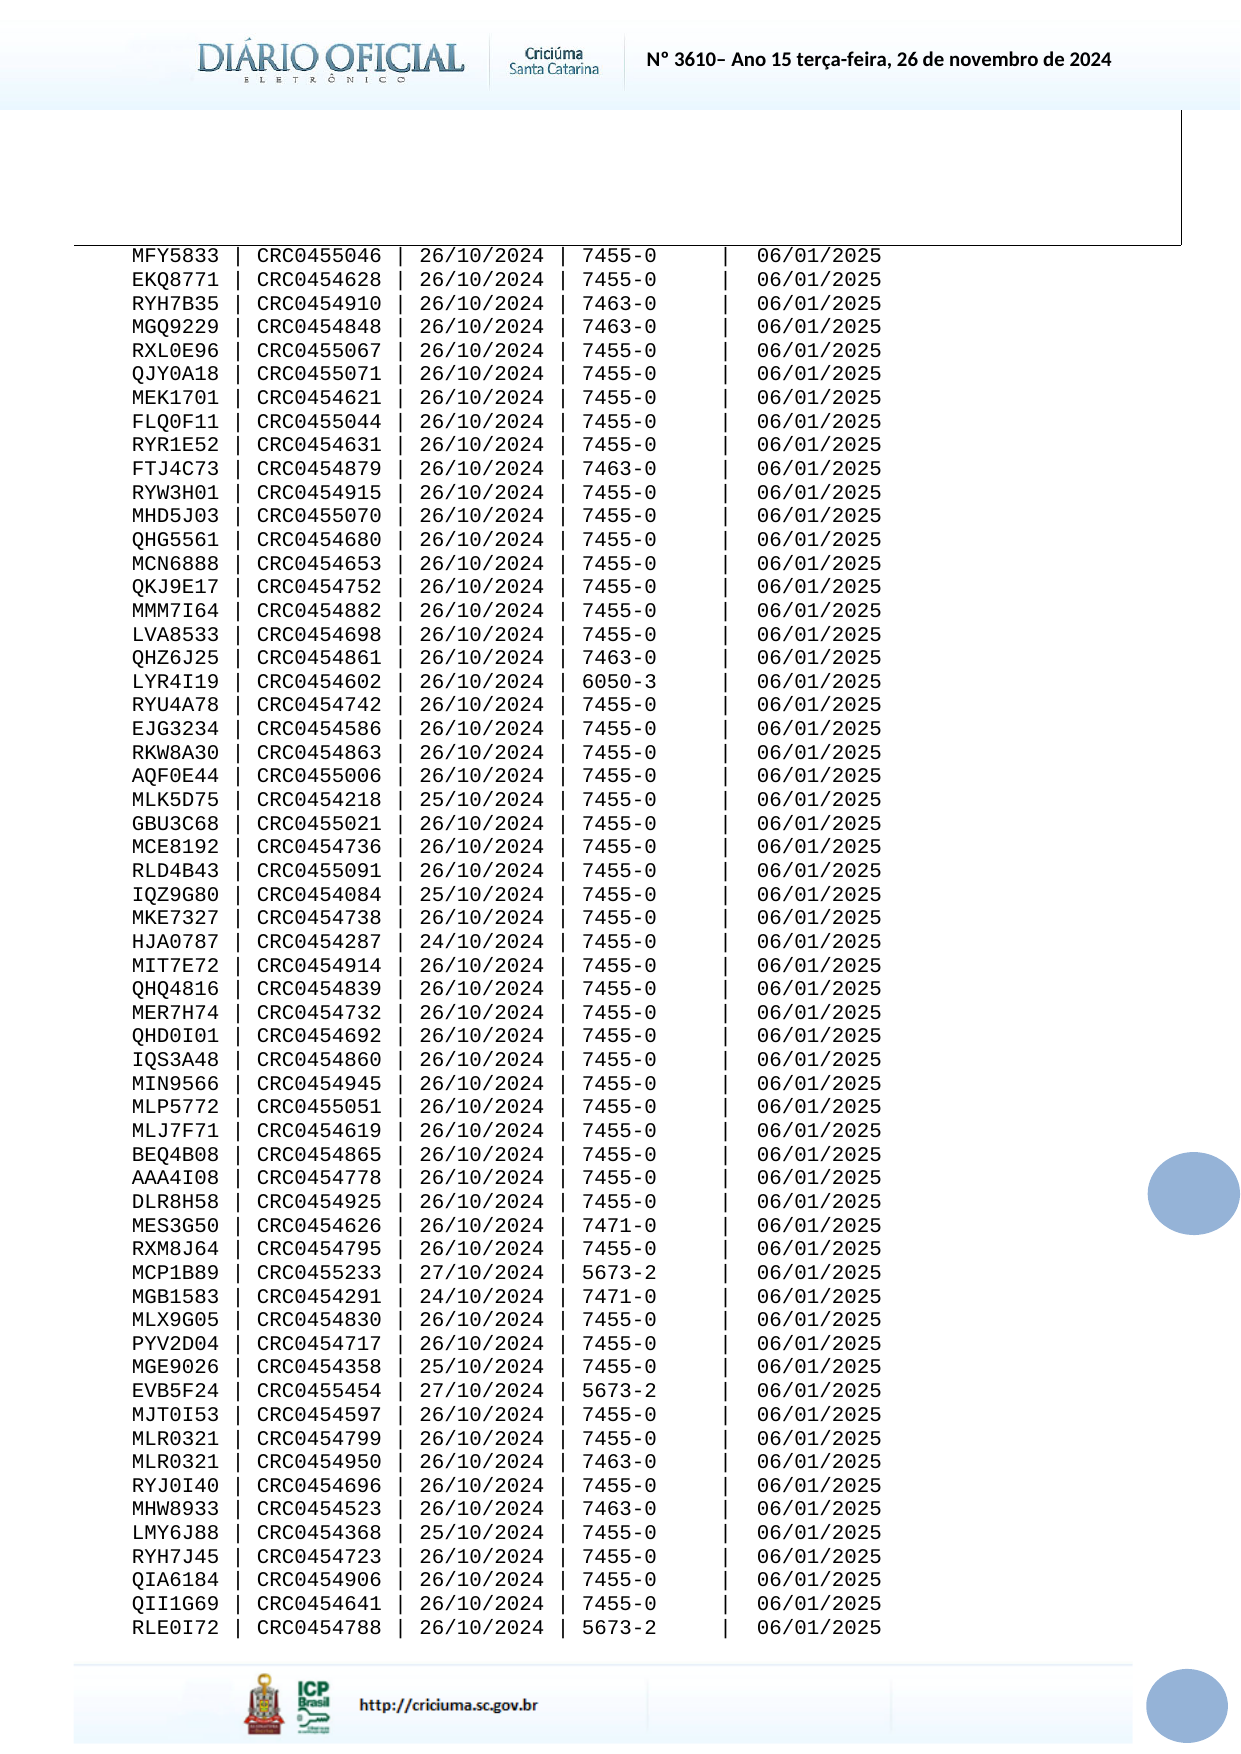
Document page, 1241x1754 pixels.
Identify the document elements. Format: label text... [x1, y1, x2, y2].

text IQZ9G80 | CRC0454084 | 25/10/2024 | 7455-0 | 06/01/2025 [44, 884, 1181, 907]
text MLJ7F71 | CRC0454619 | 26/10/2024 | 7455-0 | 06/01/2025 [44, 1120, 1181, 1144]
text MLX9G05 | CRC0454830 | 26/10/2024 | 7455-0 | 06/01/2025 [44, 1309, 1181, 1333]
text RXM8J64 | CRC0454795 | 26/10/2024 | 7455-0 | 06/01/2025 [44, 1238, 1181, 1262]
text DLR8H58 | CRC0454925 | 26/10/2024 | 7455-0 | 06/01/2025 [44, 1191, 1153, 1215]
text EVB5F24 | CRC0455454 | 27/10/2024 | 5673-2 | 06/01/2025 [44, 1380, 1181, 1404]
text MKE7327 | CRC0454738 | 26/10/2024 | 7455-0 | 06/01/2025 [44, 907, 1181, 931]
text QJY0A18 | CRC0455071 | 26/10/2024 | 7455-0 | 06/01/2025 [44, 363, 1181, 387]
text RLE0I72 | CRC0454788 | 26/10/2024 | 5673-2 | 06/01/2025 [44, 1617, 1181, 1640]
text MCN6888 | CRC0454653 | 26/10/2024 | 7455-0 | 06/01/2025 [44, 553, 1181, 576]
text AQF0E44 | CRC0455006 | 26/10/2024 | 7455-0 | 06/01/2025 [44, 765, 1181, 789]
text MJT0I53 | CRC0454597 | 26/10/2024 | 7455-0 | 06/01/2025 [44, 1404, 1181, 1427]
text FLQ0F11 | CRC0455044 | 26/10/2024 | 7455-0 | 06/01/2025 [44, 411, 1181, 434]
text RYH7B35 | CRC0454910 | 26/10/2024 | 7463-0 | 06/01/2025 [44, 292, 1181, 316]
text MLR0321 | CRC0454799 | 26/10/2024 | 7455-0 | 06/01/2025 [44, 1427, 1181, 1451]
text HJA0787 | CRC0454287 | 24/10/2024 | 7455-0 | 06/01/2025 [44, 931, 1181, 954]
text MFY5833 | CRC0455046 | 26/10/2024 | 7455-0 | 06/01/2025 [44, 245, 1181, 269]
text MCE8192 | CRC0454736 | 26/10/2024 | 7455-0 | 06/01/2025 [44, 836, 1181, 860]
text MHD5J03 | CRC0455070 | 26/10/2024 | 7455-0 | 06/01/2025 [44, 505, 1181, 529]
text MIN9566 | CRC0454945 | 26/10/2024 | 7455-0 | 06/01/2025 [44, 1073, 1181, 1096]
text MLP5772 | CRC0455051 | 26/10/2024 | 7455-0 | 06/01/2025 [44, 1096, 1181, 1120]
text LYR4I19 | CRC0454602 | 26/10/2024 | 6050-3 | 06/01/2025 [44, 671, 1181, 694]
text MEK1701 | CRC0454621 | 26/10/2024 | 7455-0 | 06/01/2025 [44, 387, 1181, 411]
text RXL0E96 | CRC0455067 | 26/10/2024 | 7455-0 | 06/01/2025 [44, 340, 1181, 363]
text RYH7J45 | CRC0454723 | 26/10/2024 | 7455-0 | 06/01/2025 [44, 1546, 1181, 1569]
text RYJ0I40 | CRC0454696 | 26/10/2024 | 7455-0 | 06/01/2025 [44, 1475, 1181, 1498]
text MGE9026 | CRC0454358 | 25/10/2024 | 7455-0 | 06/01/2025 [44, 1357, 1181, 1380]
text QKJ9E17 | CRC0454752 | 26/10/2024 | 7455-0 | 06/01/2025 [44, 576, 1181, 600]
text RKW8A30 | CRC0454863 | 26/10/2024 | 7455-0 | 06/01/2025 [44, 742, 1181, 765]
text QIA6184 | CRC0454906 | 26/10/2024 | 7455-0 | 06/01/2025 [44, 1569, 1181, 1593]
text QHZ6J25 | CRC0454861 | 26/10/2024 | 7463-0 | 06/01/2025 [44, 647, 1181, 671]
text MER7H74 | CRC0454732 | 26/10/2024 | 7455-0 | 06/01/2025 [44, 1002, 1181, 1026]
text MCP1B89 | CRC0455233 | 27/10/2024 | 5673-2 | 06/01/2025 [44, 1262, 1181, 1286]
text MLK5D75 | CRC0454218 | 25/10/2024 | 7455-0 | 06/01/2025 [44, 789, 1181, 813]
text RYW3H01 | CRC0454915 | 26/10/2024 | 7455-0 | 06/01/2025 [44, 482, 1181, 505]
text GBU3C68 | CRC0455021 | 26/10/2024 | 7455-0 | 06/01/2025 [44, 813, 1181, 836]
text MES3G50 | CRC0454626 | 26/10/2024 | 7471-0 | 06/01/2025 [44, 1215, 1181, 1238]
text MLR0321 | CRC0454950 | 26/10/2024 | 7463-0 | 06/01/2025 [44, 1451, 1181, 1475]
text IQS3A48 | CRC0454860 | 26/10/2024 | 7455-0 | 06/01/2025 [44, 1049, 1181, 1073]
text LMY6J88 | CRC0454368 | 25/10/2024 | 7455-0 | 06/01/2025 [44, 1522, 1181, 1546]
text FTJ4C73 | CRC0454879 | 26/10/2024 | 7463-0 | 06/01/2025 [44, 458, 1181, 482]
text BEQ4B08 | CRC0454865 | 26/10/2024 | 7455-0 | 06/01/2025 [44, 1144, 1181, 1167]
text RLD4B43 | CRC0455091 | 26/10/2024 | 7455-0 | 06/01/2025 [44, 860, 1181, 884]
text QHG5561 | CRC0454680 | 26/10/2024 | 7455-0 | 06/01/2025 [44, 529, 1181, 553]
text MHW8933 | CRC0454523 | 26/10/2024 | 7463-0 | 06/01/2025 [44, 1498, 1181, 1522]
text AAA4I08 | CRC0454778 | 26/10/2024 | 7455-0 | 06/01/2025 [44, 1167, 1157, 1191]
text QII1G69 | CRC0454641 | 26/10/2024 | 7455-0 | 06/01/2025 [44, 1593, 1181, 1617]
text QHD0I01 | CRC0454692 | 26/10/2024 | 7455-0 | 06/01/2025 [44, 1026, 1181, 1049]
text MGQ9229 | CRC0454848 | 26/10/2024 | 7463-0 | 06/01/2025 [44, 316, 1181, 340]
text EKQ8771 | CRC0454628 | 26/10/2024 | 7455-0 | 06/01/2025 [44, 269, 1181, 292]
text RYR1E52 | CRC0454631 | 26/10/2024 | 7455-0 | 06/01/2025 [44, 434, 1181, 458]
text LVA8533 | CRC0454698 | 26/10/2024 | 7455-0 | 06/01/2025 [44, 623, 1181, 647]
text MIT7E72 | CRC0454914 | 26/10/2024 | 7455-0 | 06/01/2025 [44, 954, 1181, 978]
text MMM7I64 | CRC0454882 | 26/10/2024 | 7455-0 | 06/01/2025 [44, 600, 1181, 623]
text QHQ4816 | CRC0454839 | 26/10/2024 | 7455-0 | 06/01/2025 [44, 978, 1181, 1002]
text MGB1583 | CRC0454291 | 24/10/2024 | 7471-0 | 06/01/2025 [44, 1286, 1181, 1309]
text PYV2D04 | CRC0454717 | 26/10/2024 | 7455-0 | 06/01/2025 [44, 1333, 1181, 1357]
text RYU4A78 | CRC0454742 | 26/10/2024 | 7455-0 | 06/01/2025 [44, 694, 1181, 718]
text EJG3234 | CRC0454586 | 26/10/2024 | 7455-0 | 06/01/2025 [44, 718, 1181, 742]
